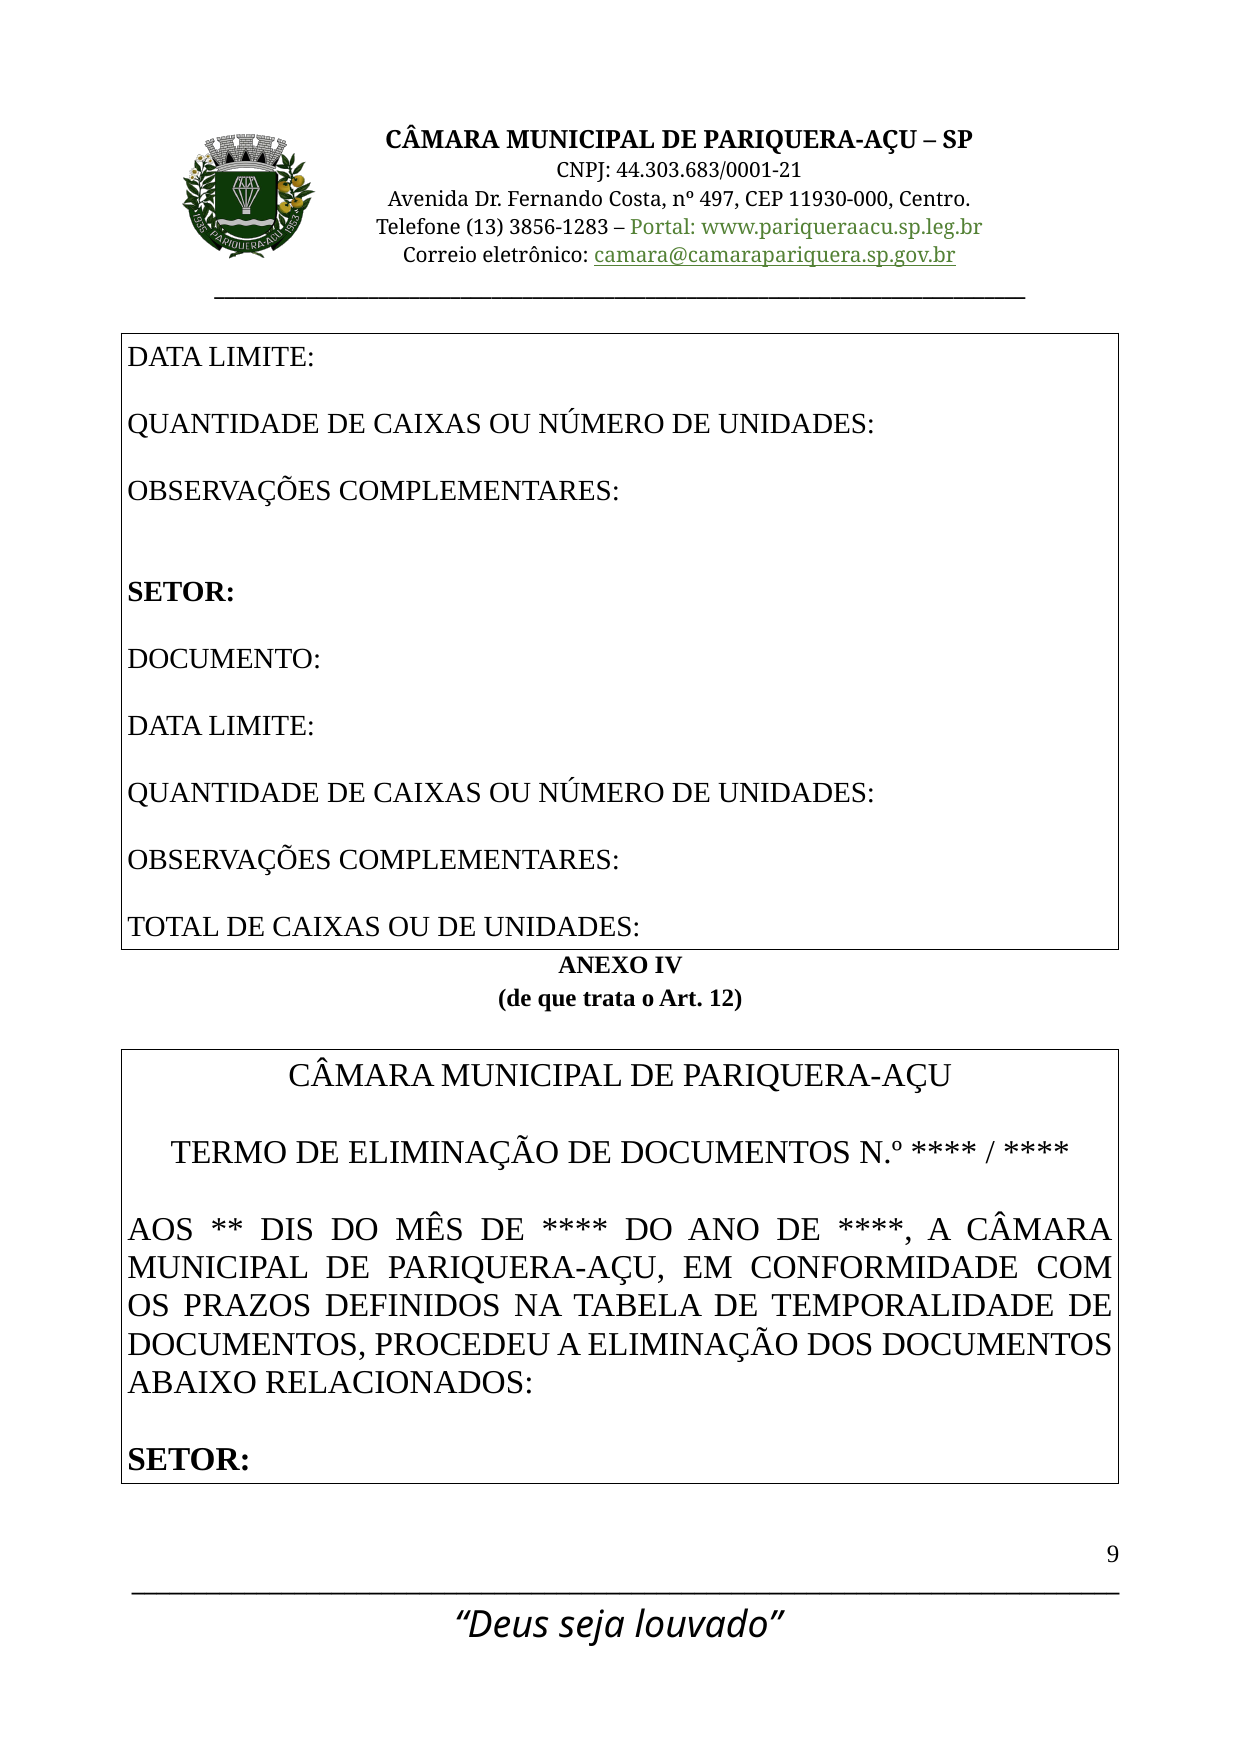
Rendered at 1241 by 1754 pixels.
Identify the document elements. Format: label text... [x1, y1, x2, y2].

table_header DATA LIMITE: QUANTIDADE DE CAIXAS OU NÚMERO DE UNIDADES: OBSERVAÇÕES COMPLEMENTARES: SETOR: DOCUMENTO: DATA LIMITE: QUANTIDADE DE CAIXAS OU NÚMERO DE UNIDADES: OBSERVAÇÕES COMPLEMENTARES: TOTAL DE CAIXAS OU DE UNIDADES: [122, 334, 1118, 949]
text ANEXO IV [121, 950, 1119, 979]
picture [159, 125, 336, 266]
table_header CÂMARA MUNICIPAL DE PARIQUERA-AÇU TERMO DE ELIMINAÇÃO DE DOCUMENTOS N.º **** / **** AOS ** DIS DO MÊS DE **** DO ANO DE ****, A CÂMARA MUNICIPAL DE PARIQUERA-AÇU, EM CONFORMIDADE COM OS PRAZOS DEFINIDOS NA TABELA DE TEMPORALIDADE DE DOCUMENTOS, PROCEDEU A ELIMINAÇÃO DOS DOCUMENTOS ABAIXO RELACIONADOS: SETOR: [122, 1050, 1118, 1483]
text (de que trata o Art. 12) [121, 983, 1119, 1012]
